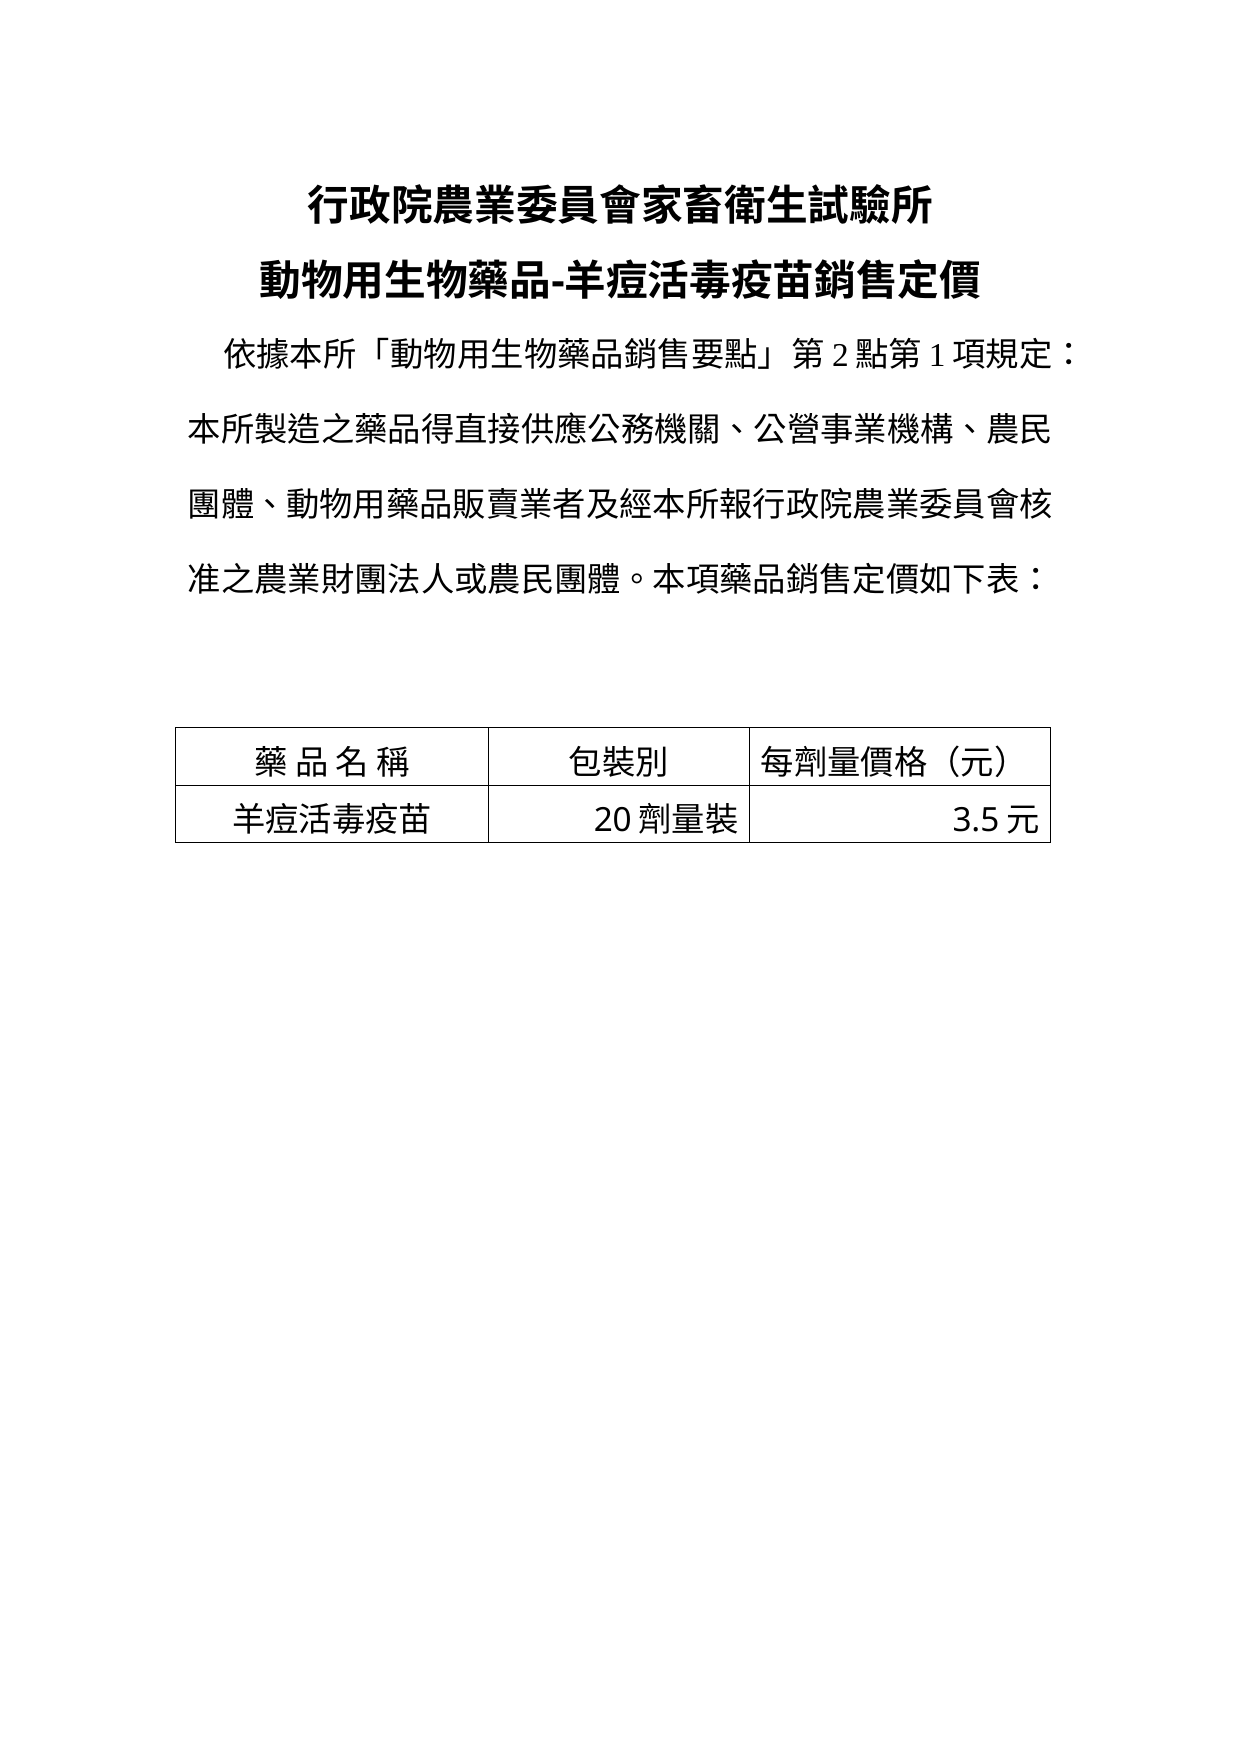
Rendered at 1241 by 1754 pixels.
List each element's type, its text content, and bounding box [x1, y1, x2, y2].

text 動物用生物藥品-羊痘活毒疫苗銷售定價 [187, 239, 1053, 314]
table_cell 3.5元 [750, 786, 1050, 842]
table_header 每劑量價格（元） [750, 728, 1050, 784]
text 依據本所「動物用生物藥品銷售要點」第2點第1項規定：本所製造之藥品得直接供應公務機關、公營事業機構、農民團體、動物用藥品販賣業者及經本所報行政院農業委員會核准之農業財團法人或農民團體。本項藥品銷售定價如下表： [187, 314, 1053, 614]
text 行政院農業委員會家畜衛生試驗所 [187, 164, 1053, 239]
table_header 藥 品 名 稱 [176, 728, 488, 784]
table_header 包裝別 [489, 728, 749, 784]
table_cell 羊痘活毒疫苗 [176, 786, 488, 842]
table_cell 20劑量裝 [489, 786, 749, 842]
